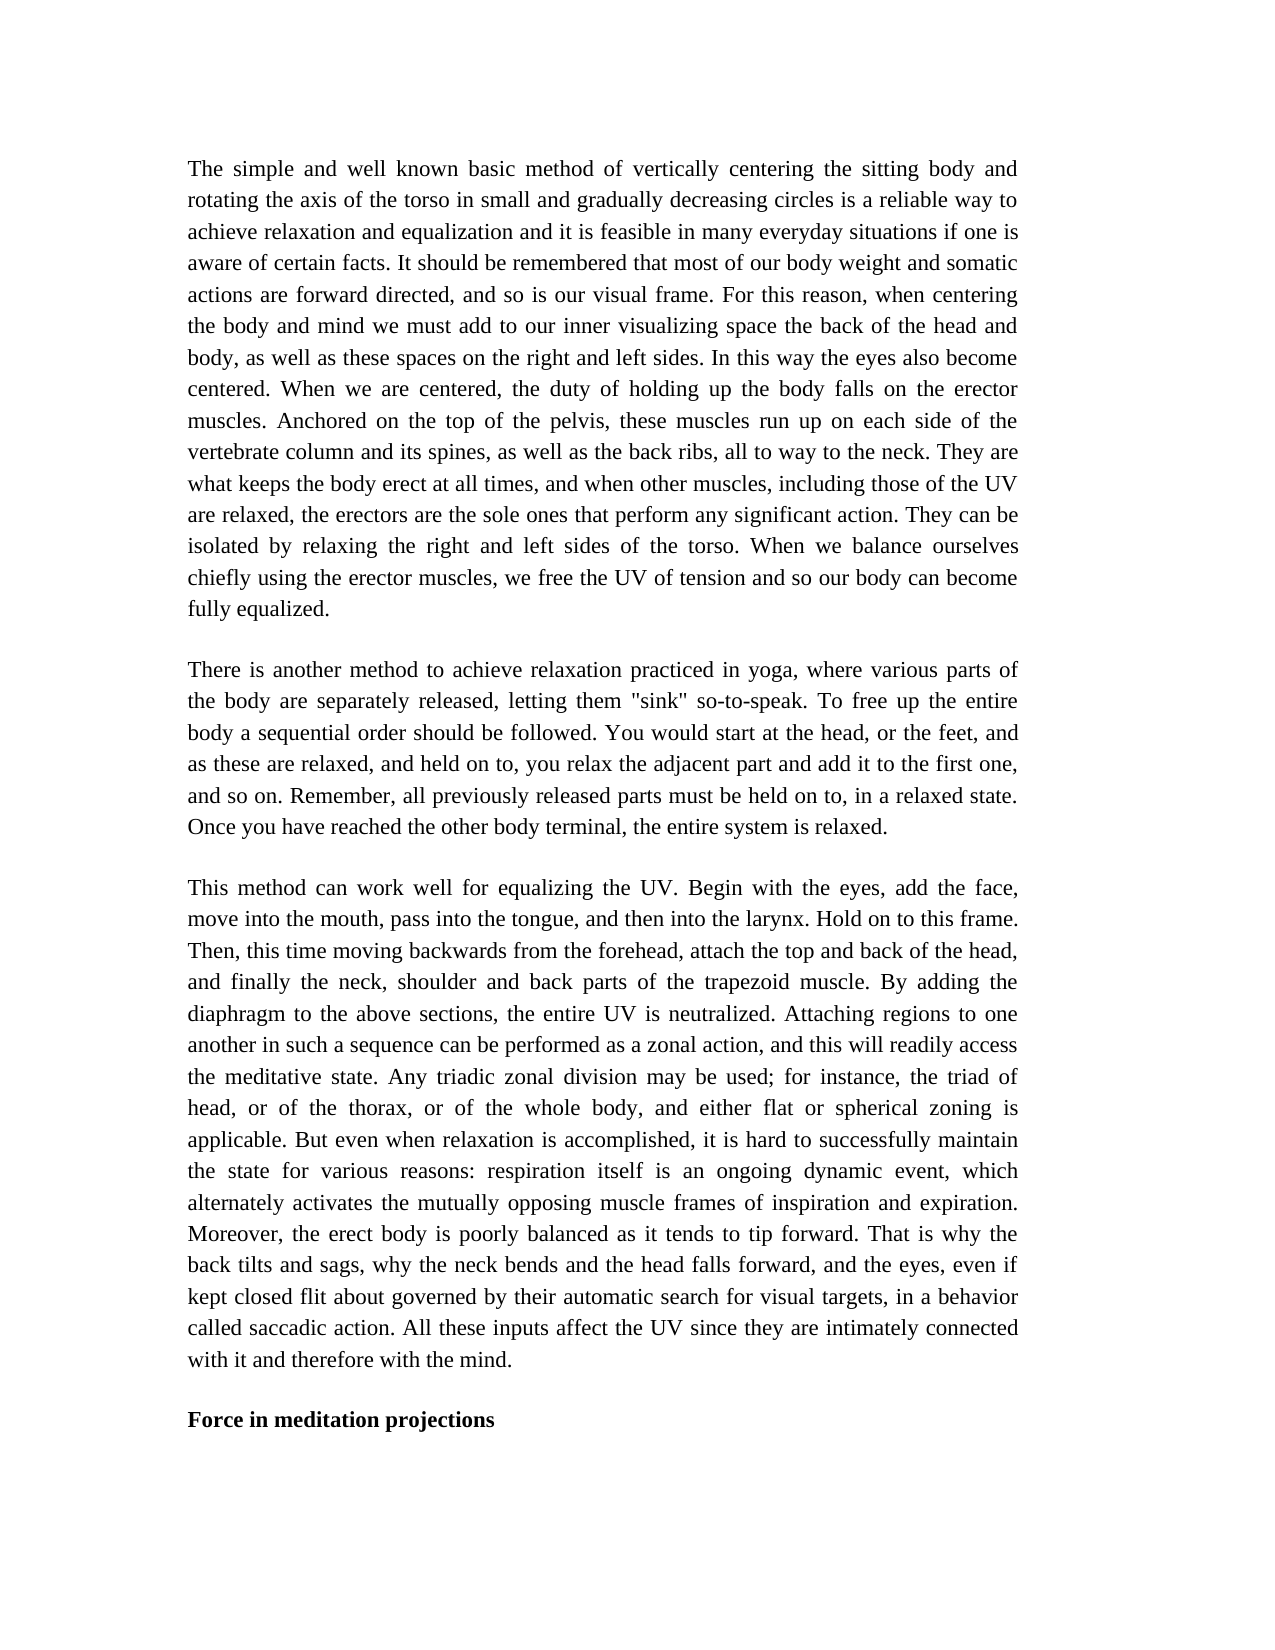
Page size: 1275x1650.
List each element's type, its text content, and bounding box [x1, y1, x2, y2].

text This method can work well for equalizing the UV. Begin with the eyes, add the face, move into the mouth, pass into the tongue, and then into the larynx. Hold on to this frame. Then, this time moving backwards from the forehead, attach the top and back of the head, and finally the neck, shoulder and back parts of the trapezoid muscle. By adding the diaphragm to the above sections, the entire UV is neutralized. Attaching regions to one another in such a sequence can be performed as a zonal action, and this will readily access the meditative state. Any triadic zonal division may be used; for instance, the triad of head, or of the thorax, or of the whole body, and either flat or spherical zoning is applicable. But even when relaxation is accomplished, it is hard to successfully maintain the state for various reasons: respiration itself is an ongoing dynamic event, which alternately activates the mutually opposing muscle frames of inspiration and expiration. Moreover, the erect body is poorly balanced as it tends to tip forward. That is why the back tilts and sags, why the neck bends and the head falls forward, and the eyes, even if kept closed flit about governed by their automatic search for visual targets, in a behavior called saccadic action. All these inputs affect the UV since they are intimately connected with it and therefore with the mind. [187, 869, 1020, 1372]
text The simple and well known basic method of vertically centering the sitting body and rotating the axis of the torso in small and gradually decreasing circles is a reliable way to achieve relaxation and equalization and it is feasible in many everyday situations if one is aware of certain facts. It should be remembered that most of our body weight and somatic actions are forward directed, and so is our visual frame. For this reason, when centering the body and mind we must add to our inner visualizing space the back of the head and body, as well as these spaces on the right and left sides. In this way the eyes also become centered. When we are centered, the duty of holding up the body falls on the erector muscles. Anchored on the top of the pelvis, these muscles run up on each side of the vertebrate column and its spines, as well as the back ribs, all to way to the neck. They are what keeps the body erect at all times, and when other muscles, including those of the UV are relaxed, the erectors are the sole ones that perform any significant action. They can be isolated by relaxing the right and left sides of the torso. When we balance ourselves chiefly using the erector muscles, we free the UV of tension and so our body can become fully equalized. [187, 150, 1020, 622]
text Force in meditation projections [187, 1401, 1020, 1433]
text There is another method to achieve relaxation practiced in yoga, where various parts of the body are separately released, letting them "sink" so-to-speak. To free up the entire body a sequential order should be followed. You would start at the head, or the feet, and as these are relaxed, and held on to, you relax the adjacent part and add it to the first one, and so on. Remember, all previously released parts must be held on to, in a relaxed state. Once you have reached the other body terminal, the entire system is relaxed. [187, 651, 1020, 840]
